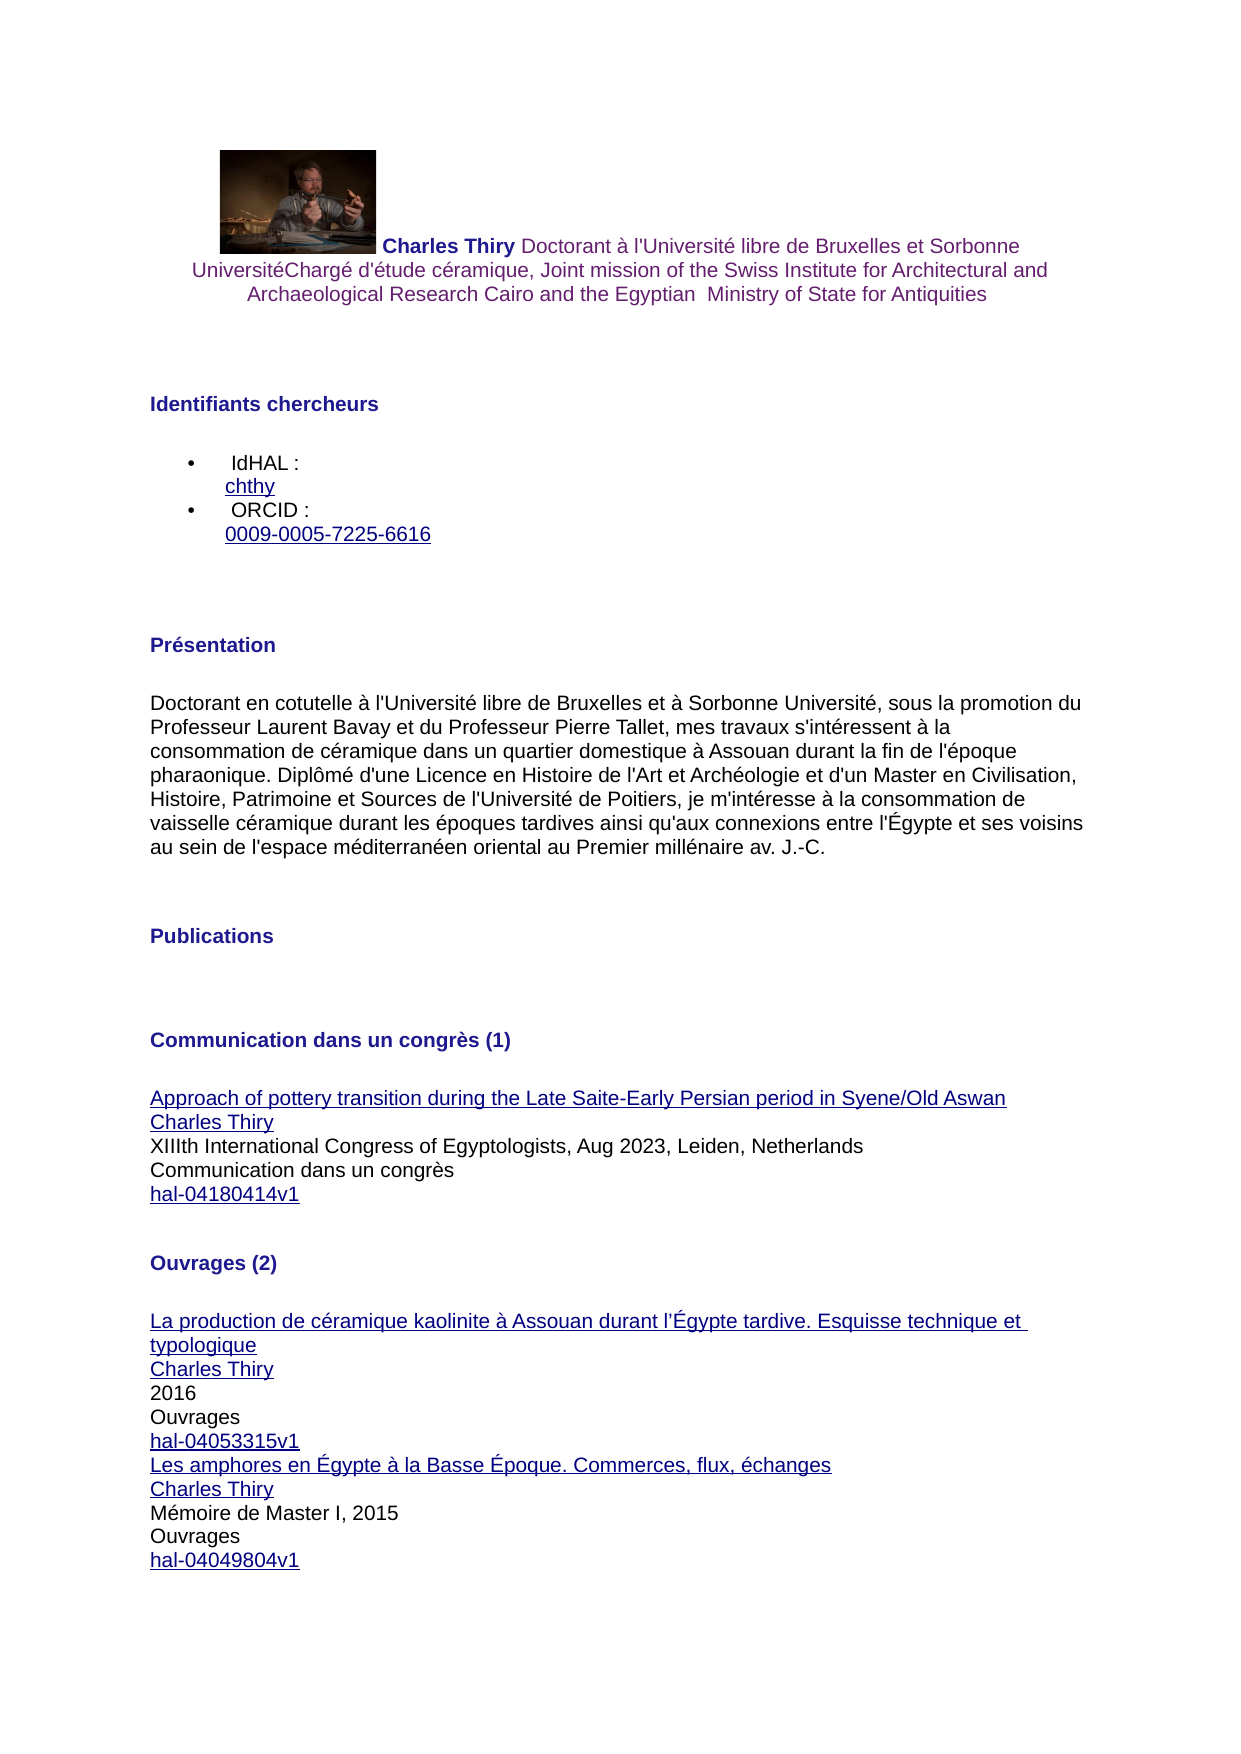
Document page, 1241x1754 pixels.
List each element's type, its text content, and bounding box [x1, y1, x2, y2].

text Doctorant en cotutelle à l'Université libre de Bruxelles et à Sorbonne Université, sous la promotion du Professeur Laurent Bavay et du Professeur Pierre Tallet, mes travaux s'intéressent à la consommation de céramique dans un quartier domestique à Assouan durant la fin de l'époque pharaonique. Diplômé d'une Licence en Histoire de l'Art et Archéologie et d'un Master en Civilisation, Histoire, Patrimoine et Sources de l'Université de Poitiers, je m'intéresse à la consommation de vaisselle céramique durant les époques tardives ainsi qu'aux connexions entre l'Égypte et ses voisins au sein de l'espace méditerranéen oriental au Premier millénaire av. J.-C. [150, 691, 1090, 859]
subtitle Identifiants chercheurs [150, 392, 1090, 416]
list ORCID : [187, 498, 1090, 522]
subtitle Charles Thiry Doctorant à l'Université libre de Bruxelles et Sorbonne UniversitéChargé d'étude céramique, Joint mission of the Swiss Institute for Architectural and Archaeological Research Cairo and the Egyptian Ministry of State for Antiquities [150, 150, 1090, 306]
table_cell Les amphores en Égypte à la Basse Époque. Commerces, flux, échanges Charles Thiry Mémoire de Master I, 2015 Ouvrages hal-04049804v1 [150, 1453, 1090, 1572]
picture [219, 150, 377, 254]
subtitle Ouvrages (2) [150, 1250, 1090, 1274]
table_header La production de céramique kaolinite à Assouan durant l’Égypte tardive. Esquisse technique et typologique Charles Thiry 2016 Ouvrages hal-04053315v1 [150, 1309, 1090, 1452]
list IdHAL : [187, 450, 1090, 474]
list chthy [187, 474, 1090, 498]
list 0009-0005-7225-6616 [187, 522, 1090, 546]
subtitle Communication dans un congrès (1) [150, 1027, 1090, 1051]
subtitle Présentation [150, 633, 1090, 657]
table_header Approach of pottery transition during the Late Saite-Early Persian period in Syene/Old Aswan Charles Thiry XIIIth International Congress of Egyptologists, Aug 2023, Leiden, Netherlands Communication dans un congrès hal-04180414v1 [150, 1086, 1090, 1206]
subtitle Publications [150, 924, 1090, 948]
